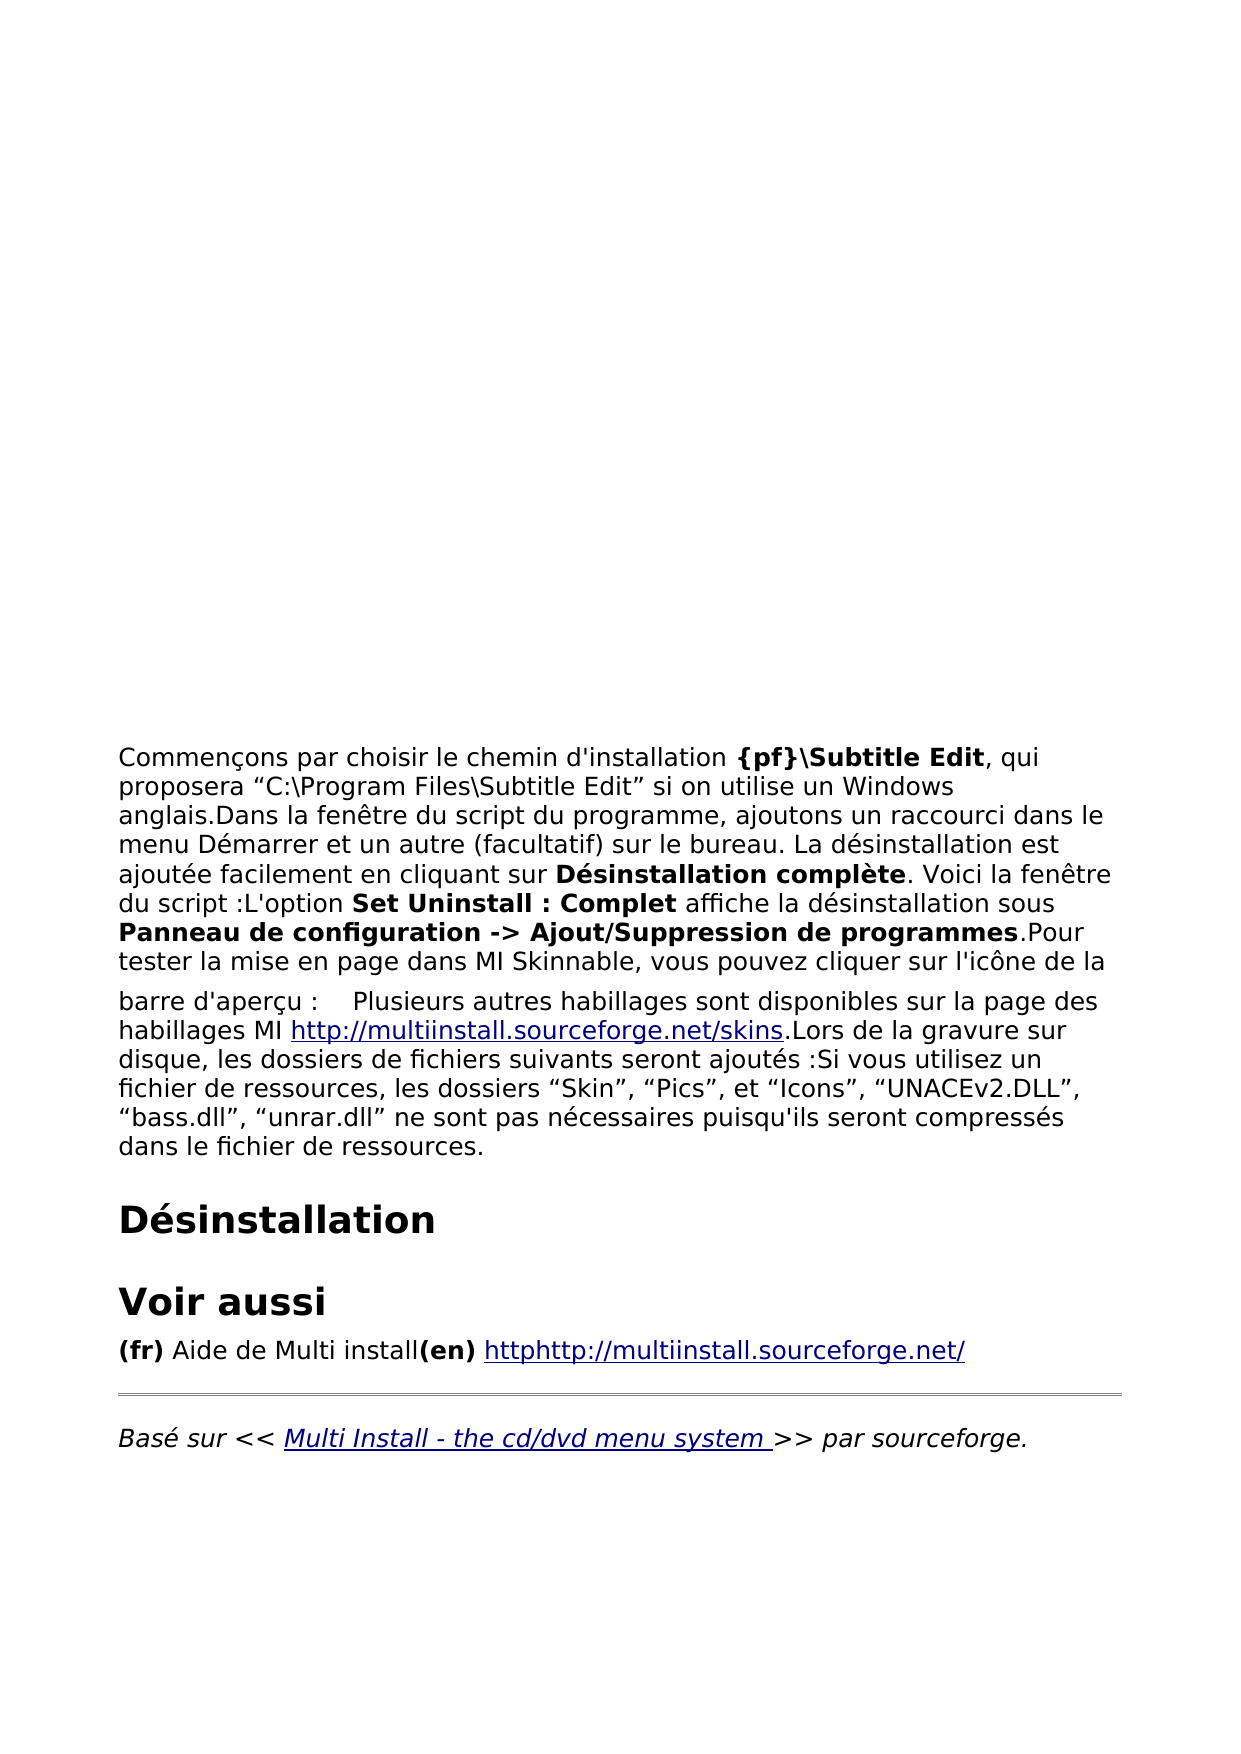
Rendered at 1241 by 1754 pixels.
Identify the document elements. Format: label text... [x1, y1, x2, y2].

text Basé sur << Multi Install - the cd/dvd menu system >> par sourceforge. [118, 1424, 1122, 1454]
subtitle Voir aussi [118, 1280, 1122, 1324]
subtitle Désinstallation [118, 1199, 1122, 1243]
text (fr) Aide de Multi install(en) httphttp://multiinstall.sourceforge.net/ [118, 1336, 1122, 1366]
text Commençons par choisir le chemin d'installation {pf}\Subtitle Edit, qui proposera “C:\Program Files\Subtitle Edit” si on utilise un Windows anglais.Dans la fenêtre du script du programme, ajoutons un raccourci dans le menu Démarrer et un autre (facultatif) sur le bureau. La désinstallation est ajoutée facilement en cliquant sur Désinstallation complète. Voici la fenêtre du script :L'option Set Uninstall : Complet affiche la désinstallation sous Panneau de configuration -> Ajout/Suppression de programmes.Pour tester la mise en page dans MI Skinnable, vous pouvez cliquer sur l'icône de la barre d'aperçu :Plusieurs autres habillages sont disponibles sur la page des habillages MI http://multiinstall.sourceforge.net/skins.Lors de la gravure sur disque, les dossiers de fichiers suivants seront ajoutés :Si vous utilisez un fichier de ressources, les dossiers “Skin”, “Pics”, et “Icons”, “UNACEv2.DLL”, “bass.dll”, “unrar.dll” ne sont pas nécessaires puisqu'ils seront compressés dans le fichier de ressources. [118, 118, 1122, 1162]
